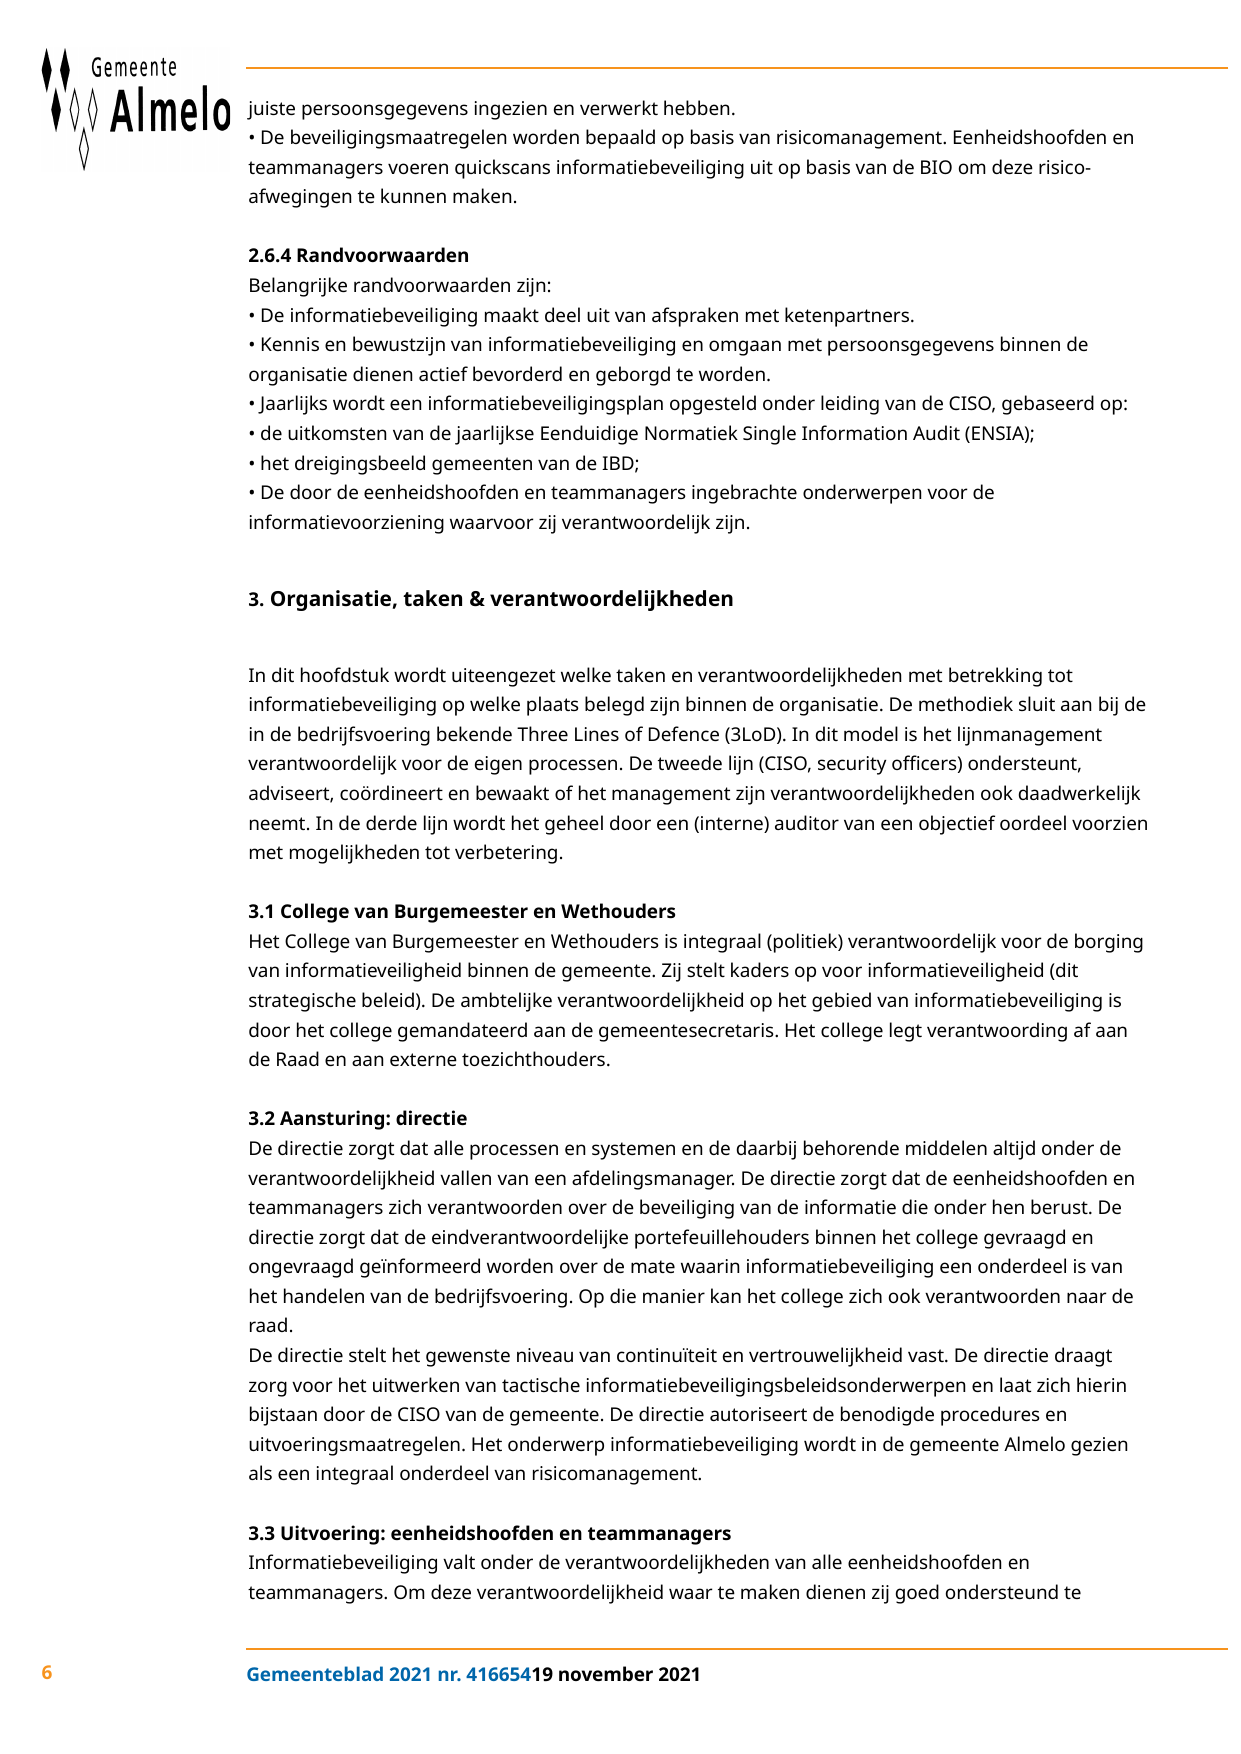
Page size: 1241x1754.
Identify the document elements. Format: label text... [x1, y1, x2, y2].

text De directie stelt het gewenste niveau van continuïteit en vertrouwelijkheid vast. De directie draagt zorg voor het uitwerken van tactische informatiebeveiligingsbeleidsonderwerpen en laat zich hierin bijstaan door de CISO van de gemeente. De directie autoriseert de benodigde procedures en uitvoeringsmaatregelen. Het onderwerp informatiebeveiliging wordt in de gemeente Almelo gezien als een integraal onderdeel van risicomanagement. [248, 1342, 1152, 1486]
text Informatiebeveiliging valt onder de verantwoordelijkheden van alle eenheidshoofden en teammanagers. Om deze verantwoordelijkheid waar te maken dienen zij goed ondersteund te [248, 1549, 1152, 1605]
text • het dreigingsbeeld gemeenten van de IBD; [248, 450, 1152, 476]
text 3.1 College van Burgemeester en Wethouders [248, 898, 1152, 924]
text 3.2 Aansturing: directie [248, 1106, 1152, 1131]
text • De beveiligingsmaatregelen worden bepaald op basis van risicomanagement. Eenheidshoofden en teammanagers voeren quickscans informatiebeveiliging uit op basis van de BIO om deze risico-afwegingen te kunnen maken. [248, 124, 1152, 209]
picture [41, 47, 231, 172]
text • De door de eenheidshoofden en teammanagers ingebrachte onderwerpen voor de informatievoorziening waarvoor zij verantwoordelijk zijn. [248, 479, 1152, 535]
text 3.3 Uitvoering: eenheidshoofden en teammanagers [248, 1520, 1152, 1546]
text In dit hoofdstuk wordt uiteengezet welke taken en verantwoordelijkheden met betrekking tot informatiebeveiliging op welke plaats belegd zijn binnen de organisatie. De methodiek sluit aan bij de in de bedrijfsvoering bekende Three Lines of Defence (3LoD). In dit model is het lijnmanagement verantwoordelijk voor de eigen processen. De tweede lijn (CISO, security officers) ondersteunt, adviseert, coördineert en bewaakt of het management zijn verantwoordelijkheden ook daadwerkelijk neemt. In de derde lijn wordt het geheel door een (interne) auditor van een objectief oordeel voorzien met mogelijkheden tot verbetering. [248, 662, 1152, 865]
text De directie zorgt dat alle processen en systemen en de daarbij behorende middelen altijd onder de verantwoordelijkheid vallen van een afdelingsmanager. De directie zorgt dat de eenheidshoofden en teammanagers zich verantwoorden over de beveiliging van de informatie die onder hen berust. De directie zorgt dat de eindverantwoordelijke portefeuillehouders binnen het college gevraagd en ongevraagd geïnformeerd worden over de mate waarin informatiebeveiliging een onderdeel is van het handelen van de bedrijfsvoering. Op die manier kan het college zich ook verantwoorden naar de raad. [248, 1135, 1152, 1338]
text Belangrijke randvoorwaarden zijn: [248, 272, 1152, 298]
text • Kennis en bewustzijn van informatiebeveiliging en omgaan met persoonsgegevens binnen de organisatie dienen actief bevorderd en geborgd te worden. [248, 331, 1152, 387]
text juiste persoonsgegevens ingezien en verwerkt hebben. [248, 95, 1152, 121]
text • De informatiebeveiliging maakt deel uit van afspraken met ketenpartners. [248, 302, 1152, 328]
text • Jaarlijks wordt een informatiebeveiligingsplan opgesteld onder leiding van de CISO, gebaseerd op: [248, 391, 1152, 416]
text 3. Organisatie, taken & verantwoordelijkheden [248, 584, 1152, 613]
text 2.6.4 Randvoorwaarden [248, 243, 1152, 268]
text Het College van Burgemeester en Wethouders is integraal (politiek) verantwoordelijk voor de borging van informatieveiligheid binnen de gemeente. Zij stelt kaders op voor informatieveiligheid (dit strategische beleid). De ambtelijke verantwoordelijkheid op het gebied van informatiebeveiliging is door het college gemandateerd aan de gemeentesecretaris. Het college legt verantwoording af aan de Raad en aan externe toezichthouders. [248, 928, 1152, 1072]
text • de uitkomsten van de jaarlijkse Eenduidige Normatiek Single Information Audit (ENSIA); [248, 420, 1152, 446]
